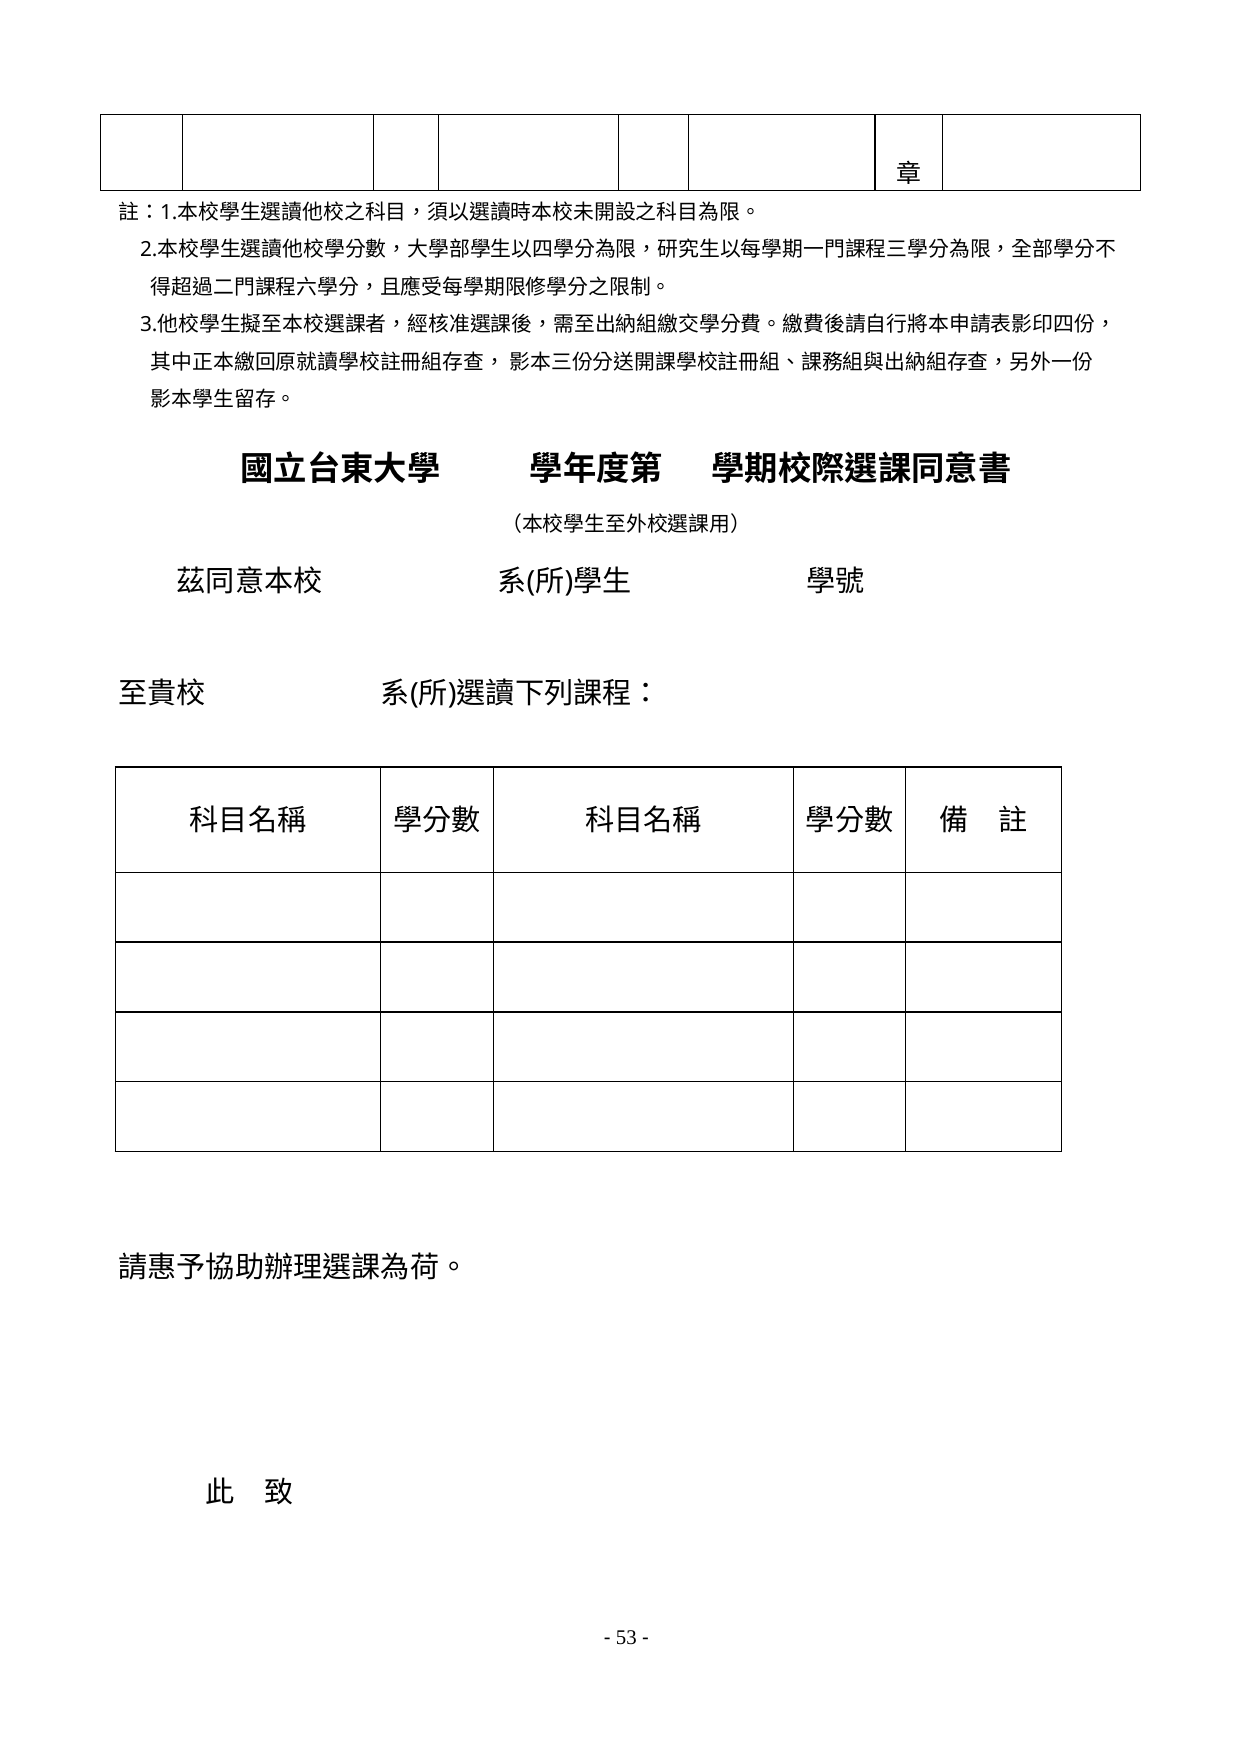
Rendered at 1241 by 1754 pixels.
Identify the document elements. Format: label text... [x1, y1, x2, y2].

table_cell [183, 115, 373, 190]
table_cell [943, 115, 1140, 190]
table_cell [794, 873, 905, 941]
table_cell [439, 115, 618, 190]
table_cell [906, 1082, 1061, 1151]
table_header 學分數 [381, 768, 493, 872]
text （本校學生至外校選課用） [118, 504, 1134, 541]
table_cell [494, 873, 793, 941]
text 請惠予協助辦理選課為荷。 [118, 1227, 1134, 1302]
text 註：1.本校學生選讀他校之科目，須以選讀時本校未開設之科目為限。 [118, 191, 1134, 229]
text 影本學生留存。 [118, 379, 1134, 416]
table_cell [794, 1082, 905, 1151]
table_cell [374, 115, 438, 190]
text 至貴校 系(所)選讀下列課程： [118, 654, 1134, 729]
table_cell [381, 1013, 493, 1081]
table_cell [906, 943, 1061, 1011]
table_cell [689, 115, 874, 190]
table_header 科目名稱 [494, 768, 793, 872]
table_cell [116, 1082, 380, 1151]
table_header 備 註 [906, 768, 1061, 872]
text 此 致 [118, 1452, 1134, 1527]
table_cell [101, 115, 182, 190]
table_cell [116, 943, 380, 1011]
text 茲同意本校 系(所)學生 學號 [118, 541, 1134, 616]
table_cell [494, 1013, 793, 1081]
table_cell [381, 873, 493, 941]
table_cell [381, 1082, 493, 1151]
table_cell [116, 873, 380, 941]
text 其中正本繳回原就讀學校註冊組存查， 影本三份分送開課學校註冊組、課務組與出納組存查，另外一份 [118, 341, 1134, 379]
table_cell [794, 1013, 905, 1081]
text 國立台東大學 學年度第 學期校際選課同意書 [118, 429, 1134, 504]
table_header 科目名稱 [116, 768, 380, 872]
text 得超過二門課程六學分，且應受每學期限修學分之限制。 [118, 266, 1134, 304]
table_cell [494, 943, 793, 1011]
table_cell 章 [876, 115, 942, 190]
table_cell [381, 943, 493, 1011]
table_cell [494, 1082, 793, 1151]
table_cell [906, 873, 1061, 941]
text 3.他校學生擬至本校選課者，經核准選課後，需至出納組繳交學分費。繳費後請自行將本申請表影印四份， [118, 304, 1134, 341]
table_cell [906, 1013, 1061, 1081]
table_header 學分數 [794, 768, 905, 872]
table_cell [116, 1013, 380, 1081]
table_cell [794, 943, 905, 1011]
text 2.本校學生選讀他校學分數，大學部學生以四學分為限，研究生以每學期一門課程三學分為限，全部學分不 [118, 229, 1134, 266]
table_cell [619, 115, 688, 190]
